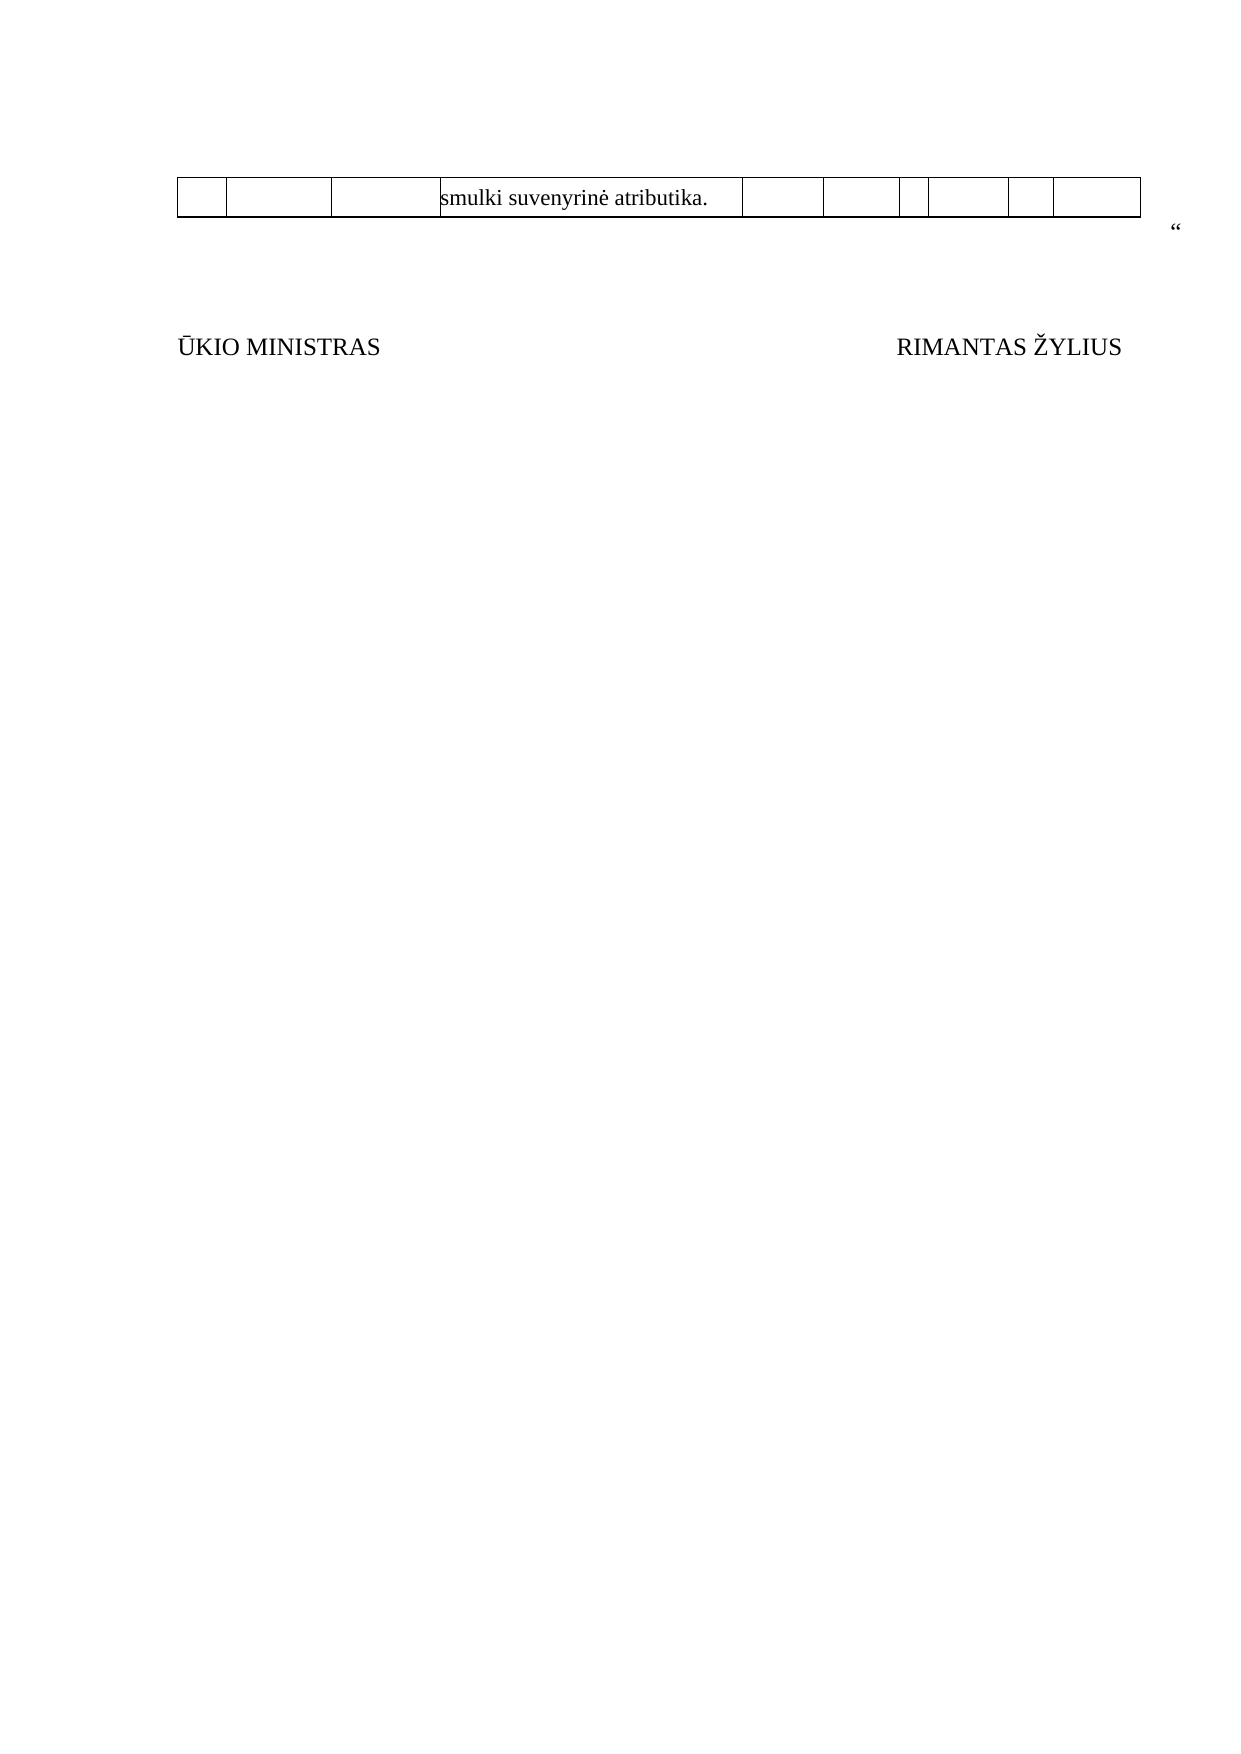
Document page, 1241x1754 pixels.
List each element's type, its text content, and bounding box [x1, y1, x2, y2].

table_header [1009, 178, 1053, 216]
table_header [227, 178, 331, 216]
table_header [900, 178, 928, 216]
table_header [1054, 178, 1140, 216]
table_header [332, 178, 440, 216]
text Ūkio ministras Rimantas Žylius [177, 332, 1181, 361]
table_header [929, 178, 1008, 216]
table_header [178, 178, 226, 216]
table_header [743, 178, 823, 216]
text “ [177, 217, 1181, 246]
table_header [824, 178, 899, 216]
table_header smulki suvenyrinė atributika. [441, 178, 742, 216]
